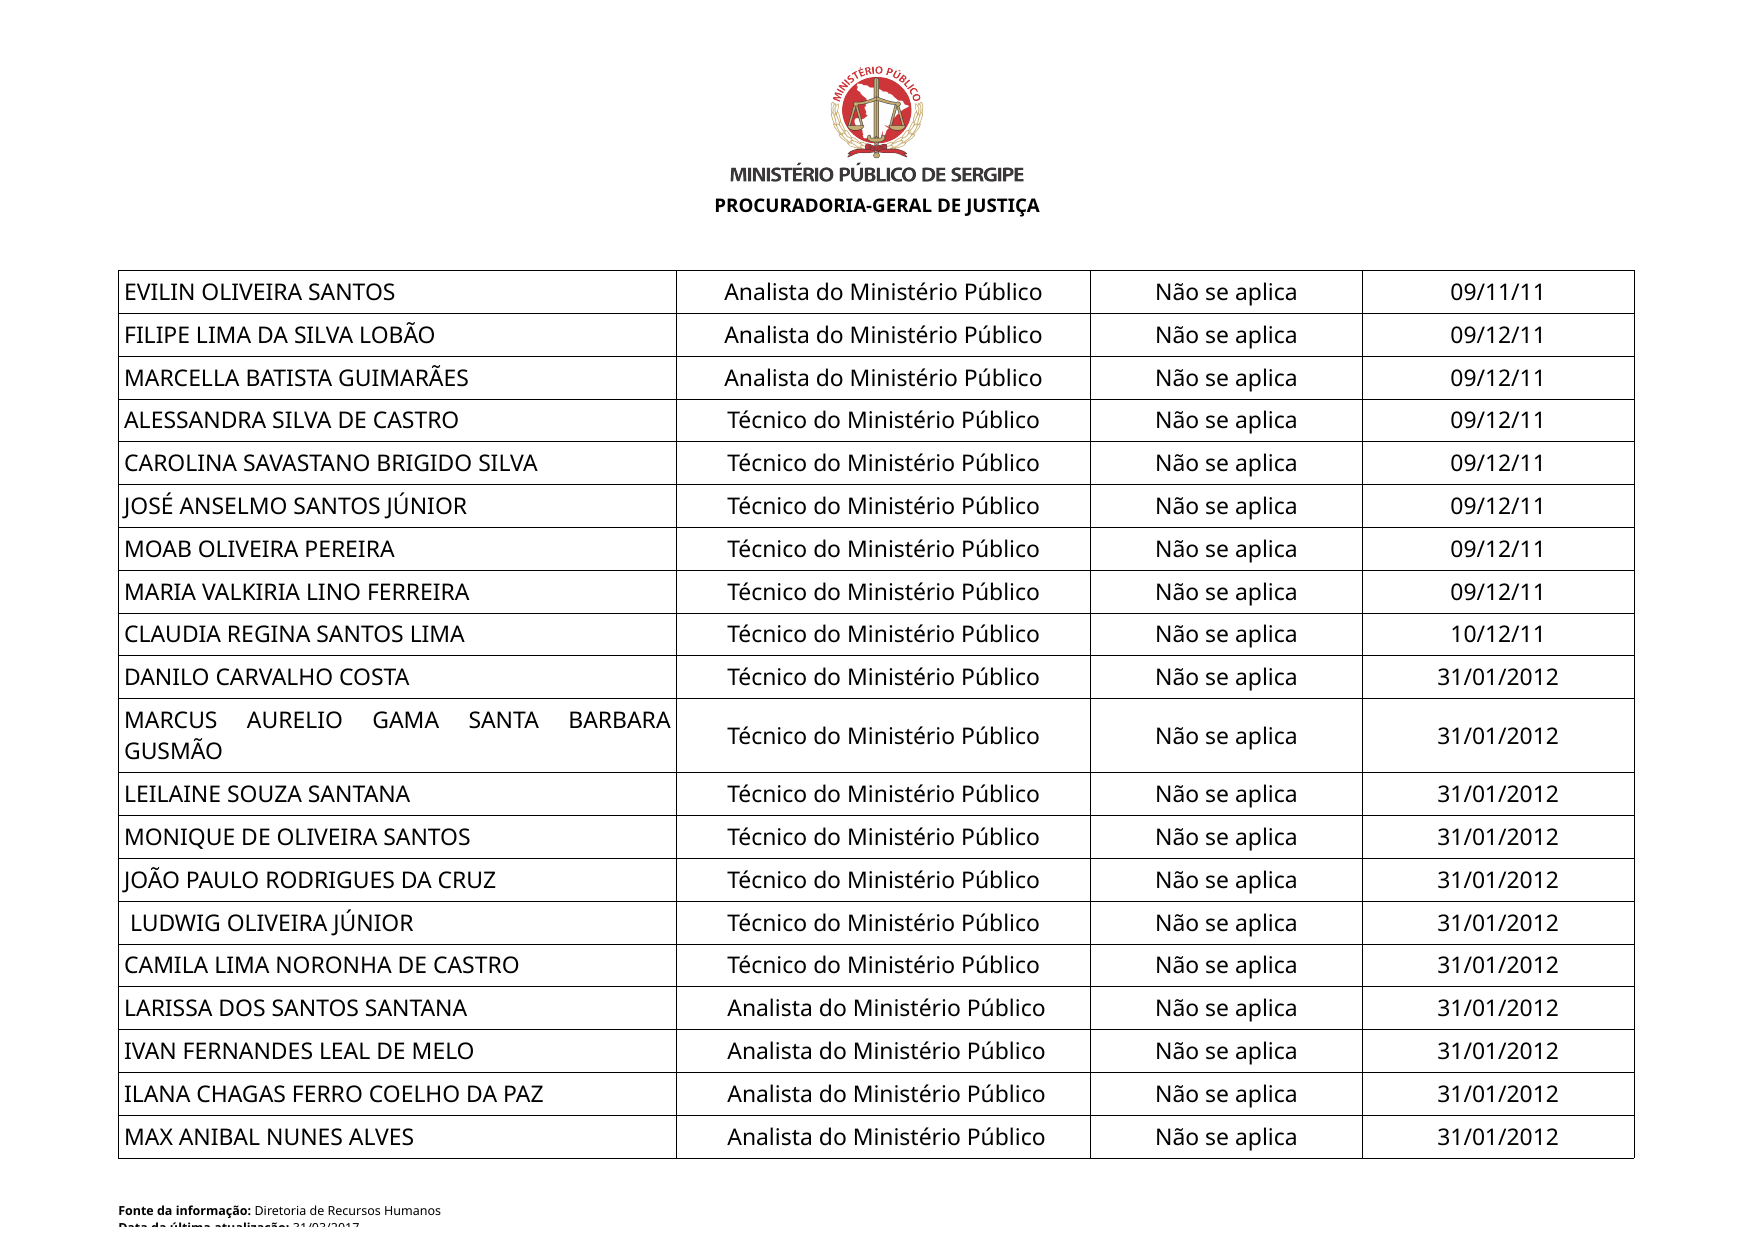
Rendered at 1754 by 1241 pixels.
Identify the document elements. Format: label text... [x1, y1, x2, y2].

table_cell 31/01/2012 [1363, 1116, 1634, 1157]
table_cell Não se aplica [1091, 528, 1362, 570]
table_cell Técnico do Ministério Público [677, 902, 1090, 943]
table_cell 31/01/2012 [1363, 1030, 1634, 1072]
table_cell Não se aplica [1091, 859, 1362, 901]
table_cell Não se aplica [1091, 1073, 1362, 1115]
table_cell Analista do Ministério Público [677, 1030, 1090, 1072]
table_cell 31/01/2012 [1363, 987, 1634, 1029]
table_cell 31/01/2012 [1363, 773, 1634, 815]
picture [730, 66, 1024, 185]
table_cell FILIPE LIMA DA SILVA LOBÃO [119, 314, 676, 356]
table_cell LEILAINE SOUZA SANTANA [119, 773, 676, 815]
table_cell 31/01/2012 [1363, 859, 1634, 901]
table_cell JOSÉ ANSELMO SANTOS JÚNIOR [119, 485, 676, 527]
table_cell CLAUDIA REGINA SANTOS LIMA [119, 614, 676, 655]
table_cell CAROLINA SAVASTANO BRIGIDO SILVA [119, 442, 676, 484]
table_cell MARIA VALKIRIA LINO FERREIRA [119, 571, 676, 612]
table_cell Técnico do Ministério Público [677, 614, 1090, 655]
table_cell Não se aplica [1091, 485, 1362, 527]
table_cell JOÃO PAULO RODRIGUES DA CRUZ [119, 859, 676, 901]
table_cell Técnico do Ministério Público [677, 699, 1090, 772]
table_cell CAMILA LIMA NORONHA DE CASTRO [119, 945, 676, 986]
table_cell Analista do Ministério Público [677, 314, 1090, 356]
table_cell Não se aplica [1091, 271, 1362, 313]
table_cell Técnico do Ministério Público [677, 571, 1090, 612]
table_cell MONIQUE DE OLIVEIRA SANTOS [119, 816, 676, 858]
table_cell Técnico do Ministério Público [677, 656, 1090, 698]
table_cell 09/12/11 [1363, 314, 1634, 356]
table_cell Não se aplica [1091, 442, 1362, 484]
table_cell Técnico do Ministério Público [677, 400, 1090, 441]
table_cell 31/01/2012 [1363, 902, 1634, 943]
table_cell IVAN FERNANDES LEAL DE MELO [119, 1030, 676, 1072]
table_cell 09/12/11 [1363, 571, 1634, 612]
table_cell ILANA CHAGAS FERRO COELHO DA PAZ [119, 1073, 676, 1115]
table_cell 31/01/2012 [1363, 816, 1634, 858]
table_cell Não se aplica [1091, 773, 1362, 815]
table_cell Não se aplica [1091, 816, 1362, 858]
table_cell Analista do Ministério Público [677, 1073, 1090, 1115]
table_cell 09/11/11 [1363, 271, 1634, 313]
table_cell Analista do Ministério Público [677, 1116, 1090, 1157]
table_cell DANILO CARVALHO COSTA [119, 656, 676, 698]
table_cell Técnico do Ministério Público [677, 816, 1090, 858]
table_cell Não se aplica [1091, 314, 1362, 356]
table_cell Não se aplica [1091, 656, 1362, 698]
table_cell MOAB OLIVEIRA PEREIRA [119, 528, 676, 570]
table_cell Não se aplica [1091, 357, 1362, 398]
table_cell Não se aplica [1091, 902, 1362, 943]
table_cell Analista do Ministério Público [677, 357, 1090, 398]
table_cell Técnico do Ministério Público [677, 859, 1090, 901]
table_cell 31/01/2012 [1363, 656, 1634, 698]
table_cell Não se aplica [1091, 614, 1362, 655]
table_cell 09/12/11 [1363, 442, 1634, 484]
table_cell MAX ANIBAL NUNES ALVES [119, 1116, 676, 1157]
table_cell Técnico do Ministério Público [677, 442, 1090, 484]
table_cell 31/01/2012 [1363, 699, 1634, 772]
table_cell 09/12/11 [1363, 357, 1634, 398]
table_cell 31/01/2012 [1363, 1073, 1634, 1115]
table_cell Analista do Ministério Público [677, 271, 1090, 313]
table_cell 10/12/11 [1363, 614, 1634, 655]
table_cell Técnico do Ministério Público [677, 528, 1090, 570]
table_cell Técnico do Ministério Público [677, 485, 1090, 527]
table_cell MARCUS AURELIO GAMA SANTA BARBARA GUSMÃO [119, 699, 676, 772]
table_cell 31/01/2012 [1363, 945, 1634, 986]
table_cell Técnico do Ministério Público [677, 773, 1090, 815]
table_cell Não se aplica [1091, 945, 1362, 986]
table_cell Não se aplica [1091, 1116, 1362, 1157]
table_cell 09/12/11 [1363, 528, 1634, 570]
table_cell Analista do Ministério Público [677, 987, 1090, 1029]
table_cell Não se aplica [1091, 699, 1362, 772]
table_cell Técnico do Ministério Público [677, 945, 1090, 986]
table_cell 09/12/11 [1363, 400, 1634, 441]
table_cell Não se aplica [1091, 400, 1362, 441]
table_cell LARISSA DOS SANTOS SANTANA [119, 987, 676, 1029]
table_cell EVILIN OLIVEIRA SANTOS [119, 271, 676, 313]
table_cell Não se aplica [1091, 571, 1362, 612]
table_cell 09/12/11 [1363, 485, 1634, 527]
table_cell Não se aplica [1091, 1030, 1362, 1072]
table_cell ALESSANDRA SILVA DE CASTRO [119, 400, 676, 441]
table_cell MARCELLA BATISTA GUIMARÃES [119, 357, 676, 398]
table_cell Não se aplica [1091, 987, 1362, 1029]
table_cell LUDWIG OLIVEIRA JÚNIOR [119, 902, 676, 943]
